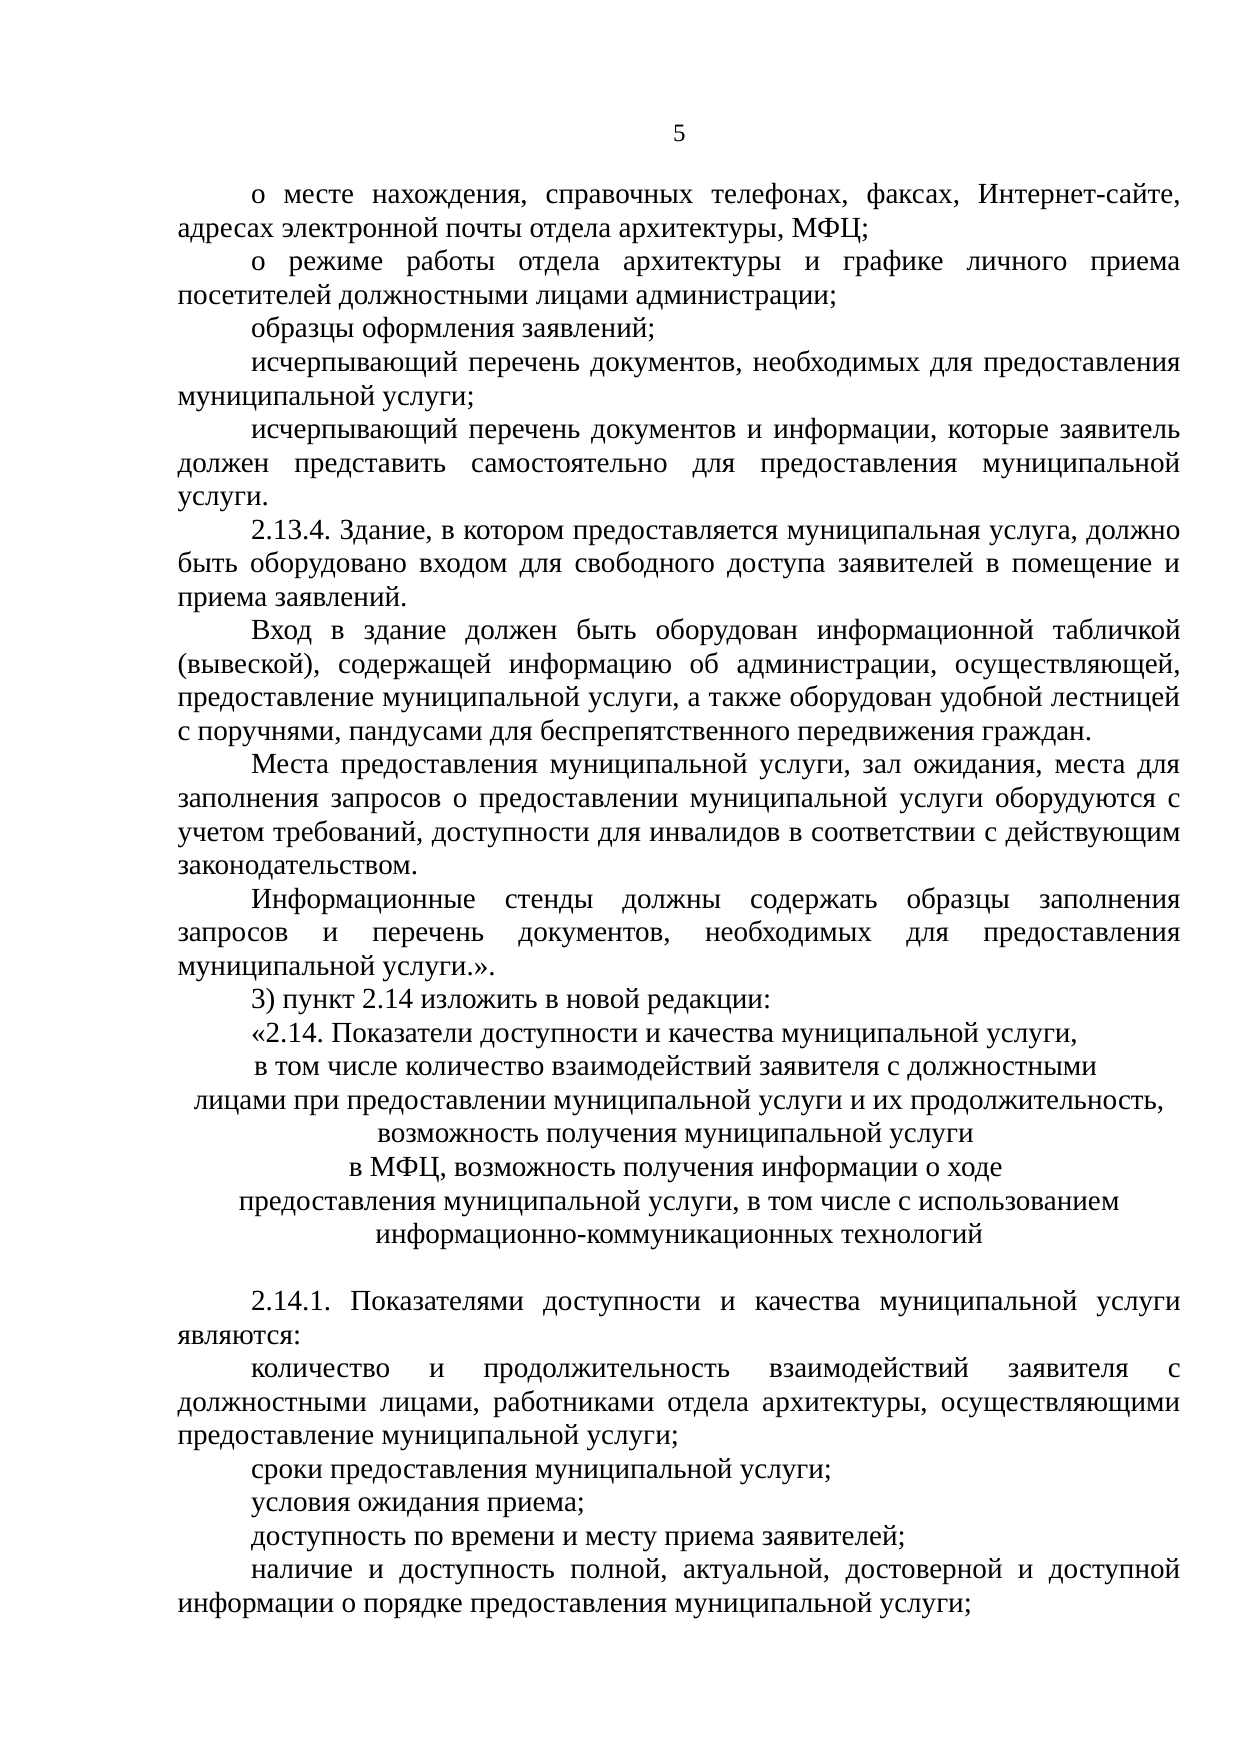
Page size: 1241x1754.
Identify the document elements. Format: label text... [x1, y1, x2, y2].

text 2.13.4. Здание, в котором предоставляется муниципальная услуга, должно быть оборудовано входом для свободного доступа заявителей в помещение и приема заявлений. [177, 512, 1181, 612]
text Информационные стенды должны содержать образцы заполнения запросов и перечень документов, необходимых для предоставления муниципальной услуги.». [177, 881, 1181, 981]
text в МФЦ, возможность получения информации о ходе [177, 1149, 1181, 1183]
text в том числе количество взаимодействий заявителя с должностными [177, 1048, 1181, 1082]
text исчерпывающий перечень документов, необходимых для предоставления муниципальной услуги; [177, 344, 1181, 411]
text доступность по времени и месту приема заявителей; [177, 1518, 1181, 1552]
text Места предоставления муниципальной услуги, зал ожидания, места для заполнения запросов о предоставлении муниципальной услуги оборудуются с учетом требований, доступности для инвалидов в соответствии с действующим законодательством. [177, 747, 1181, 881]
text 3) пункт 2.14 изложить в новой редакции: [177, 981, 1181, 1015]
text 2.14.1. Показателями доступности и качества муниципальной услуги являются: [177, 1283, 1181, 1350]
text Вход в здание должен быть оборудован информационной табличкой (вывеской), содержащей информацию об администрации, осуществляющей, предоставление муниципальной услуги, а также оборудован удобной лестницей с поручнями, пандусами для беспрепятственного передвижения граждан. [177, 612, 1181, 747]
text условия ожидания приема; [177, 1484, 1181, 1518]
text о месте нахождения, справочных телефонах, факсах, Интернет-сайте, адресах электронной почты отдела архитектуры, МФЦ; [177, 176, 1181, 243]
text образцы оформления заявлений; [177, 311, 1181, 344]
text о режиме работы отдела архитектуры и графике личного приема посетителей должностными лицами администрации; [177, 243, 1181, 311]
text количество и продолжительность взаимодействий заявителя с должностными лицами, работниками отдела архитектуры, осуществляющими предоставление муниципальной услуги; [177, 1350, 1181, 1451]
text исчерпывающий перечень документов и информации, которые заявитель должен представить самостоятельно для предоставления муниципальной услуги. [177, 411, 1181, 512]
text сроки предоставления муниципальной услуги; [177, 1451, 1181, 1484]
text лицами при предоставлении муниципальной услуги и их продолжительность, возможность получения муниципальной услуги [177, 1082, 1181, 1149]
text предоставления муниципальной услуги, в том числе с использованием информационно-коммуникационных технологий [177, 1183, 1181, 1250]
text наличие и доступность полной, актуальной, достоверной и доступной информации о порядке предоставления муниципальной услуги; [177, 1552, 1181, 1619]
text «2.14. Показатели доступности и качества муниципальной услуги, [177, 1015, 1181, 1048]
